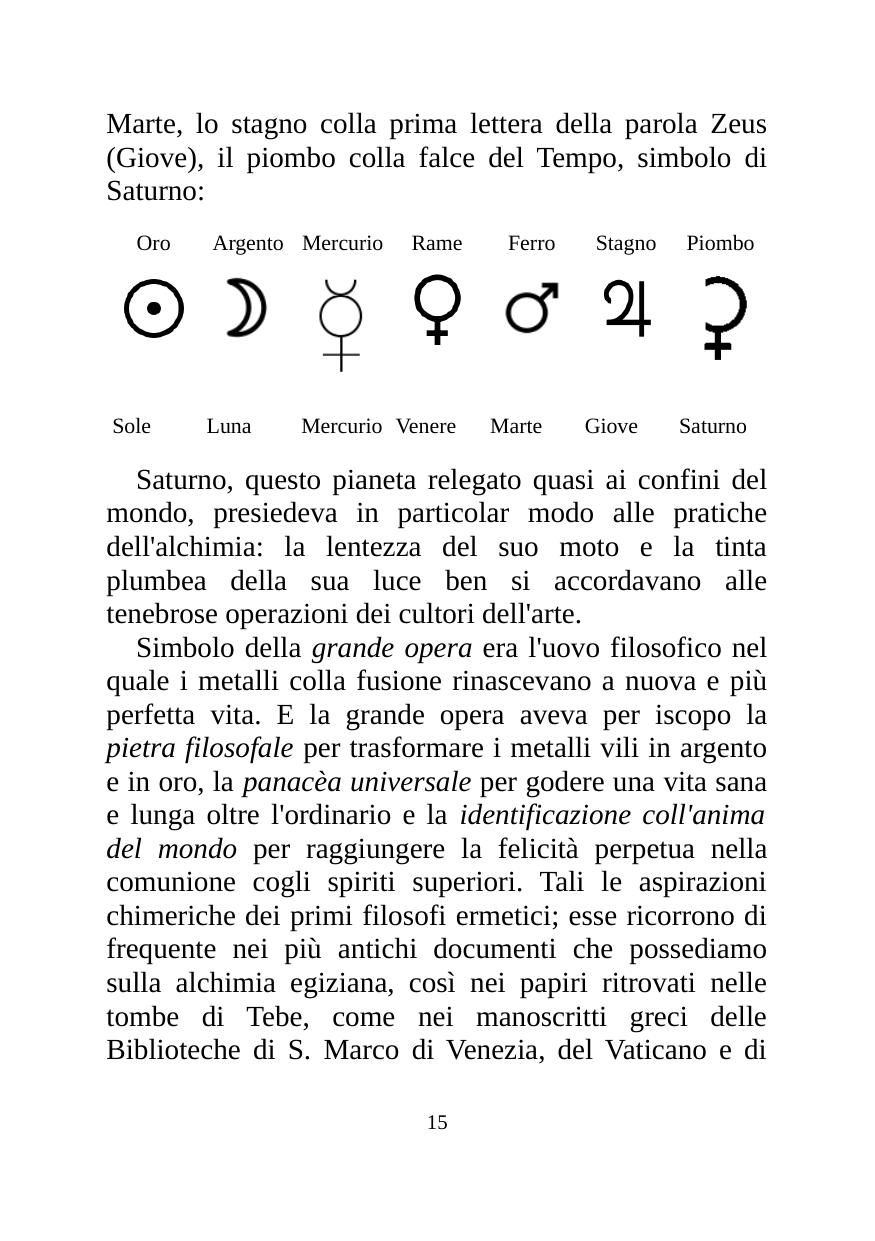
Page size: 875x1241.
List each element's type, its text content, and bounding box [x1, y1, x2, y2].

table_cell Saturno [673, 408, 768, 444]
table_header Argento [201, 225, 295, 261]
table_header Mercurio [295, 225, 390, 261]
table_cell [484, 261, 579, 408]
table_header Ferro [484, 225, 579, 261]
picture [206, 267, 290, 350]
table_cell [579, 261, 673, 408]
picture [112, 267, 195, 350]
table_cell Mercurio [295, 408, 390, 444]
picture [490, 267, 573, 350]
text Marte, lo stagno colla prima lettera della parola Zeus (Giove), il piombo colla falce del Tempo, simbolo di Saturno: [106, 106, 768, 207]
table_header Stagno [579, 225, 673, 261]
table_cell [106, 261, 201, 408]
table_cell Marte [484, 408, 579, 444]
table_cell Sole [106, 408, 201, 444]
table_header Oro [106, 225, 201, 261]
text Simbolo della grande opera era l'uovo filosofico nel quale i metalli colla fusione rinascevano a nuova e più perfetta vita. E la grande opera aveva per iscopo la pietra filosofale per trasformare i metalli vili in argento e in oro, la panacèa universale per godere una vita sana e lunga oltre l'ordinario e la identificazione coll'anima del mondo per raggiungere la felicità perpetua nella comunione cogli spiriti superiori. Tali le aspirazioni chimeriche dei primi filosofi ermetici; esse ricorrono di frequente nei più antichi documenti che possediamo sulla alchimia egiziana, così nei papiri ritrovati nelle tombe di Tebe, come nei manoscritti greci delle Biblioteche di S. Marco di Venezia, del Vaticano e di [106, 630, 768, 1066]
picture [301, 267, 384, 388]
table_cell [201, 261, 295, 408]
picture [584, 267, 668, 350]
table_cell Luna [201, 408, 295, 444]
table_header Rame [390, 225, 484, 261]
text Saturno, questo pianeta relegato quasi ai confini del mondo, presiedeva in particolar modo alle pratiche dell'alchimia: la lentezza del suo moto e la tinta plumbea della sua luce ben si accordavano alle tenebrose operazioni dei cultori dell'arte. [106, 462, 768, 630]
table_cell Giove [579, 408, 673, 444]
picture [395, 267, 479, 351]
table_cell [673, 261, 768, 408]
table_cell Venere [390, 408, 484, 444]
table_cell [295, 261, 390, 387]
table_cell [390, 261, 484, 408]
table_header Piombo [673, 225, 768, 261]
table_cell [295, 388, 390, 408]
